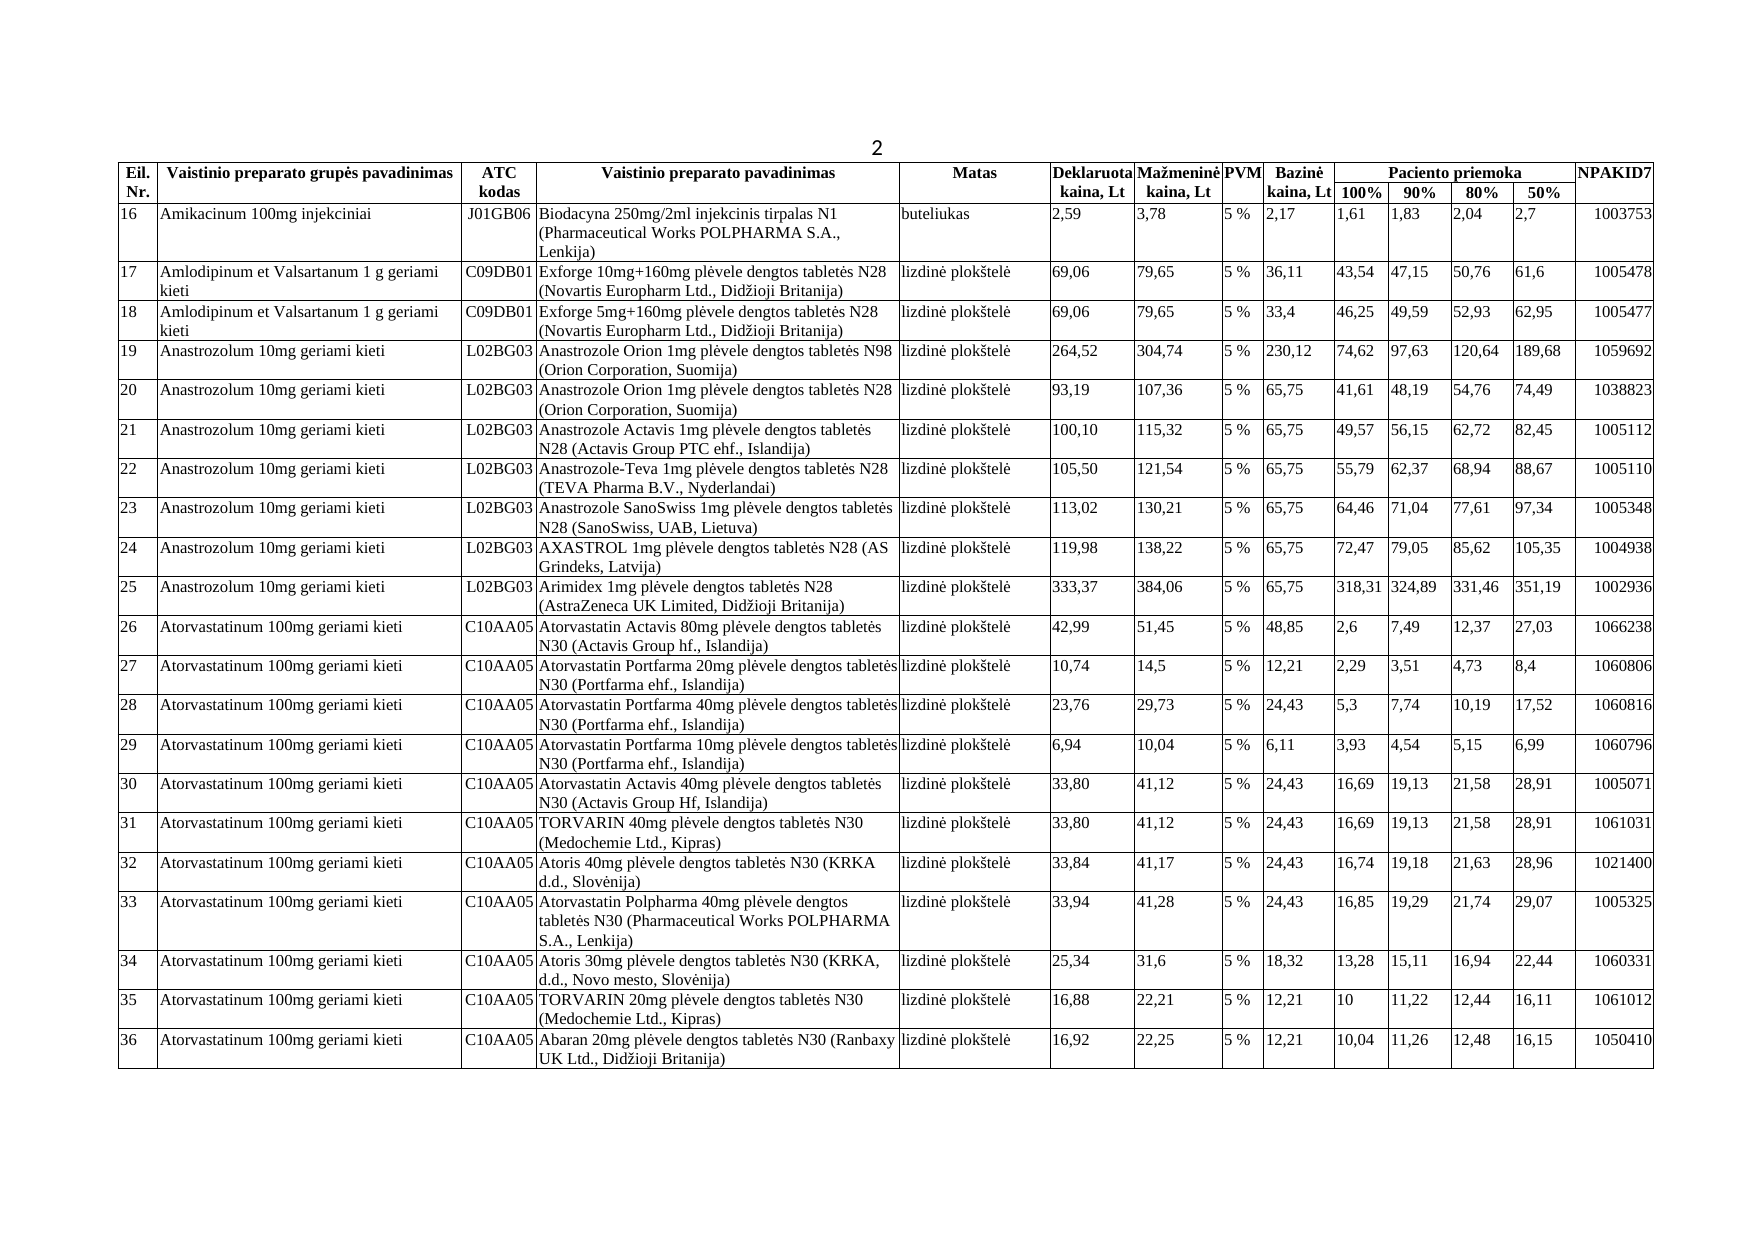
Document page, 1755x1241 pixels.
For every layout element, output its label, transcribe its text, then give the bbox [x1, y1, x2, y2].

table_cell Amikacinum 100mg injekciniai [158, 204, 461, 261]
table_cell 138,22 [1135, 538, 1222, 576]
table_cell Atorvastatinum 100mg geriami kieti [158, 892, 461, 949]
table_cell Anastrozole Orion 1mg plėvele dengtos tabletės N98 (Orion Corporation, Suomija) [537, 341, 899, 379]
table_cell 10,04 [1135, 735, 1222, 773]
table_cell L02BG03 [462, 538, 536, 576]
table_cell 36 [119, 1029, 157, 1068]
table_cell 21,58 [1452, 774, 1513, 812]
table_cell 35 [119, 990, 157, 1028]
table_cell C10AA05 [462, 695, 536, 733]
table_cell 3,78 [1135, 204, 1222, 261]
table_cell 24,43 [1264, 853, 1334, 891]
table_cell Atorvastatinum 100mg geriami kieti [158, 813, 461, 852]
table_cell Anastrozolum 10mg geriami kieti [158, 538, 461, 576]
table_cell 93,19 [1051, 380, 1134, 418]
table_cell 3,93 [1335, 735, 1388, 773]
table_cell 19,29 [1389, 892, 1451, 949]
table_cell 5 % [1223, 951, 1263, 989]
table_cell lizdinė plokštelė [900, 774, 1050, 812]
table_cell J01GB06 [462, 204, 536, 261]
table_cell 120,64 [1452, 341, 1513, 379]
table_cell Atorvastatinum 100mg geriami kieti [158, 951, 461, 989]
table_cell 384,06 [1135, 577, 1222, 615]
table_cell 121,54 [1135, 459, 1222, 497]
table_cell 10,04 [1335, 1029, 1388, 1068]
table_cell 100% [1335, 183, 1388, 202]
table_cell Amlodipinum et Valsartanum 1 g geriami kieti [158, 262, 461, 300]
table_cell lizdinė plokštelė [900, 695, 1050, 733]
table_cell 2,7 [1514, 204, 1575, 261]
table_cell Exforge 10mg+160mg plėvele dengtos tabletės N28 (Novartis Europharm Ltd., Didžioji Britanija) [537, 262, 899, 300]
table_cell 21,63 [1452, 853, 1513, 891]
table_cell C09DB01 [462, 262, 536, 300]
table_cell 24,43 [1264, 695, 1334, 733]
table_cell 5 % [1223, 695, 1263, 733]
table_cell 19 [119, 341, 157, 379]
table_cell C10AA05 [462, 990, 536, 1028]
table_cell 6,94 [1051, 735, 1134, 773]
table_cell C10AA05 [462, 853, 536, 891]
table_cell 5 % [1223, 341, 1263, 379]
table_cell 17 [119, 262, 157, 300]
table_cell 5 % [1223, 301, 1263, 340]
table_cell 189,68 [1514, 341, 1575, 379]
table_cell 5 % [1223, 656, 1263, 694]
table_cell 10,19 [1452, 695, 1513, 733]
table_cell 69,06 [1051, 301, 1134, 340]
table_cell 62,72 [1452, 420, 1513, 458]
table_cell 85,62 [1452, 538, 1513, 576]
table_cell C10AA05 [462, 813, 536, 852]
table_cell Atorvastatinum 100mg geriami kieti [158, 774, 461, 812]
table_cell 12,21 [1264, 656, 1334, 694]
table_cell 1005112 [1576, 420, 1653, 458]
table_cell 16,94 [1452, 951, 1513, 989]
table_cell 5 % [1223, 459, 1263, 497]
table_cell 318,31 [1335, 577, 1388, 615]
table_cell 5 % [1223, 892, 1263, 949]
table_cell 88,67 [1514, 459, 1575, 497]
table_cell 18,32 [1264, 951, 1334, 989]
table_cell 48,85 [1264, 616, 1334, 655]
table_cell 5,15 [1452, 735, 1513, 773]
table_cell 1005478 [1576, 262, 1653, 300]
table_cell Anastrozole SanoSwiss 1mg plėvele dengtos tabletės N28 (SanoSwiss, UAB, Lietuva) [537, 498, 899, 537]
table_cell 62,95 [1514, 301, 1575, 340]
table_cell Anastrozolum 10mg geriami kieti [158, 459, 461, 497]
table_cell 34 [119, 951, 157, 989]
table_cell 74,49 [1514, 380, 1575, 418]
table_cell 55,79 [1335, 459, 1388, 497]
table_cell 19,13 [1389, 813, 1451, 852]
table_cell 7,74 [1389, 695, 1451, 733]
table_cell 15,11 [1389, 951, 1451, 989]
table_cell Arimidex 1mg plėvele dengtos tabletės N28 (AstraZeneca UK Limited, Didžioji Britanija) [537, 577, 899, 615]
table_cell C09DB01 [462, 301, 536, 340]
table_cell 11,22 [1389, 990, 1451, 1028]
table_cell 41,12 [1135, 813, 1222, 852]
table_cell 71,04 [1389, 498, 1451, 537]
table_cell lizdinė plokštelė [900, 577, 1050, 615]
table_cell 1,61 [1335, 204, 1388, 261]
table_cell Atorvastatin Actavis 80mg plėvele dengtos tabletės N30 (Actavis Group hf., Islandija) [537, 616, 899, 655]
table_cell Anastrozolum 10mg geriami kieti [158, 498, 461, 537]
table_cell 33,80 [1051, 813, 1134, 852]
table_cell 31,6 [1135, 951, 1222, 989]
table_cell 1059692 [1576, 341, 1653, 379]
table_cell 1005477 [1576, 301, 1653, 340]
table_cell 26 [119, 616, 157, 655]
table_cell 24,43 [1264, 774, 1334, 812]
table_cell 22,44 [1514, 951, 1575, 989]
table_cell 77,61 [1452, 498, 1513, 537]
table_cell 105,35 [1514, 538, 1575, 576]
table_cell 16,11 [1514, 990, 1575, 1028]
table_cell 1061031 [1576, 813, 1653, 852]
table_cell lizdinė plokštelė [900, 853, 1050, 891]
table_cell 50% [1514, 183, 1575, 202]
table_cell 24 [119, 538, 157, 576]
table_cell 1066238 [1576, 616, 1653, 655]
table_cell 2,59 [1051, 204, 1134, 261]
table_cell 12,44 [1452, 990, 1513, 1028]
table_cell 27,03 [1514, 616, 1575, 655]
table_cell 264,52 [1051, 341, 1134, 379]
table_cell Atorvastatin Portfarma 40mg plėvele dengtos tabletės N30 (Portfarma ehf., Islandija) [537, 695, 899, 733]
table_cell Atoris 30mg plėvele dengtos tabletės N30 (KRKA, d.d., Novo mesto, Slovėnija) [537, 951, 899, 989]
table_cell Anastrozolum 10mg geriami kieti [158, 380, 461, 418]
table_cell 68,94 [1452, 459, 1513, 497]
table_cell 7,49 [1389, 616, 1451, 655]
table_cell lizdinė plokštelė [900, 990, 1050, 1028]
table_cell 5 % [1223, 735, 1263, 773]
table_cell 47,15 [1389, 262, 1451, 300]
table_cell Atorvastatin Polpharma 40mg plėvele dengtos tabletės N30 (Pharmaceutical Works POLPHARMA S.A., Lenkija) [537, 892, 899, 949]
table_cell 12,48 [1452, 1029, 1513, 1068]
table_cell 97,34 [1514, 498, 1575, 537]
table_cell 31 [119, 813, 157, 852]
table_cell 2,17 [1264, 204, 1334, 261]
table_cell 2,29 [1335, 656, 1388, 694]
table_cell 33,4 [1264, 301, 1334, 340]
table_cell 49,59 [1389, 301, 1451, 340]
table_cell 16,92 [1051, 1029, 1134, 1068]
table_cell 11,26 [1389, 1029, 1451, 1068]
table_cell C10AA05 [462, 616, 536, 655]
table_cell 28,91 [1514, 774, 1575, 812]
table_cell 65,75 [1264, 420, 1334, 458]
table_cell Atorvastatinum 100mg geriami kieti [158, 853, 461, 891]
table_cell 42,99 [1051, 616, 1134, 655]
table_cell 5 % [1223, 616, 1263, 655]
table_cell 5 % [1223, 774, 1263, 812]
table_cell 50,76 [1452, 262, 1513, 300]
table_header Mažmeninė kaina, Lt [1135, 163, 1222, 202]
table_header Eil. Nr. [119, 163, 157, 202]
table_header Paciento priemoka [1335, 163, 1575, 182]
table_cell 2,04 [1452, 204, 1513, 261]
table_cell L02BG03 [462, 459, 536, 497]
table_cell L02BG03 [462, 341, 536, 379]
table_cell 22,25 [1135, 1029, 1222, 1068]
table_cell 304,74 [1135, 341, 1222, 379]
table_cell 5 % [1223, 262, 1263, 300]
table_cell 48,19 [1389, 380, 1451, 418]
table_cell C10AA05 [462, 892, 536, 949]
table_cell lizdinė plokštelė [900, 341, 1050, 379]
table_cell 1005348 [1576, 498, 1653, 537]
table_cell Amlodipinum et Valsartanum 1 g geriami kieti [158, 301, 461, 340]
table_cell Atorvastatinum 100mg geriami kieti [158, 656, 461, 694]
table_cell 61,6 [1514, 262, 1575, 300]
table_cell 130,21 [1135, 498, 1222, 537]
table_cell Atoris 40mg plėvele dengtos tabletės N30 (KRKA d.d., Slovėnija) [537, 853, 899, 891]
table_cell 16,69 [1335, 774, 1388, 812]
table_cell 5 % [1223, 380, 1263, 418]
table_cell 12,21 [1264, 990, 1334, 1028]
table_cell 65,75 [1264, 577, 1334, 615]
table_cell 16,88 [1051, 990, 1134, 1028]
table_cell TORVARIN 40mg plėvele dengtos tabletės N30 (Medochemie Ltd., Kipras) [537, 813, 899, 852]
table_cell L02BG03 [462, 498, 536, 537]
table_cell 13,28 [1335, 951, 1388, 989]
table_cell 33,94 [1051, 892, 1134, 949]
table_cell Atorvastatin Portfarma 10mg plėvele dengtos tabletės N30 (Portfarma ehf., Islandija) [537, 735, 899, 773]
table_cell 1,83 [1389, 204, 1451, 261]
table_cell 5 % [1223, 538, 1263, 576]
table_cell 41,17 [1135, 853, 1222, 891]
table_cell 115,32 [1135, 420, 1222, 458]
table_cell 65,75 [1264, 498, 1334, 537]
table_cell Anastrozole Actavis 1mg plėvele dengtos tabletės N28 (Actavis Group PTC ehf., Islandija) [537, 420, 899, 458]
table_cell 74,62 [1335, 341, 1388, 379]
table_cell 29 [119, 735, 157, 773]
table_cell 54,76 [1452, 380, 1513, 418]
table_cell 105,50 [1051, 459, 1134, 497]
table_cell 8,4 [1514, 656, 1575, 694]
table_cell 351,19 [1514, 577, 1575, 615]
table_cell 46,25 [1335, 301, 1388, 340]
table_cell 1005071 [1576, 774, 1653, 812]
table_cell lizdinė plokštelė [900, 616, 1050, 655]
table_cell 19,18 [1389, 853, 1451, 891]
table_cell buteliukas [900, 204, 1050, 261]
table_cell 5 % [1223, 204, 1263, 261]
table_cell 14,5 [1135, 656, 1222, 694]
table_cell 65,75 [1264, 459, 1334, 497]
table_cell 56,15 [1389, 420, 1451, 458]
table_cell 69,06 [1051, 262, 1134, 300]
table_cell 230,12 [1264, 341, 1334, 379]
table_cell 24,43 [1264, 892, 1334, 949]
table_cell 65,75 [1264, 380, 1334, 418]
table_cell 6,11 [1264, 735, 1334, 773]
table_cell Atorvastatin Portfarma 20mg plėvele dengtos tabletės N30 (Portfarma ehf., Islandija) [537, 656, 899, 694]
table_cell 52,93 [1452, 301, 1513, 340]
table_cell 23 [119, 498, 157, 537]
table_cell 1003753 [1576, 204, 1653, 261]
table_cell 1005325 [1576, 892, 1653, 949]
table_cell 28,96 [1514, 853, 1575, 891]
table_cell Anastrozolum 10mg geriami kieti [158, 341, 461, 379]
table_header ATC kodas [462, 163, 536, 202]
table_cell 1060331 [1576, 951, 1653, 989]
table_cell 29,73 [1135, 695, 1222, 733]
table_cell 28 [119, 695, 157, 733]
table_cell lizdinė plokštelė [900, 735, 1050, 773]
table_cell 4,54 [1389, 735, 1451, 773]
table_header Matas [900, 163, 1050, 202]
table_cell C10AA05 [462, 1029, 536, 1068]
table_cell 30 [119, 774, 157, 812]
table_cell 16,15 [1514, 1029, 1575, 1068]
table_cell 16,69 [1335, 813, 1388, 852]
table_cell lizdinė plokštelė [900, 892, 1050, 949]
table_cell Biodacyna 250mg/2ml injekcinis tirpalas N1 (Pharmaceutical Works POLPHARMA S.A., Lenkija) [537, 204, 899, 261]
table_cell lizdinė plokštelė [900, 951, 1050, 989]
table_cell 5 % [1223, 853, 1263, 891]
table_cell Anastrozole-Teva 1mg plėvele dengtos tabletės N28 (TEVA Pharma B.V., Nyderlandai) [537, 459, 899, 497]
table_cell 5 % [1223, 577, 1263, 615]
table_cell L02BG03 [462, 577, 536, 615]
table_cell Atorvastatinum 100mg geriami kieti [158, 990, 461, 1028]
table_cell Anastrozolum 10mg geriami kieti [158, 420, 461, 458]
table_cell 36,11 [1264, 262, 1334, 300]
table_cell 25 [119, 577, 157, 615]
table_cell 97,63 [1389, 341, 1451, 379]
table_cell 41,28 [1135, 892, 1222, 949]
table_cell Atorvastatin Actavis 40mg plėvele dengtos tabletės N30 (Actavis Group Hf, Islandija) [537, 774, 899, 812]
table_cell C10AA05 [462, 656, 536, 694]
table_cell L02BG03 [462, 420, 536, 458]
table_cell lizdinė plokštelė [900, 301, 1050, 340]
table_cell 80% [1452, 183, 1513, 202]
table_cell 49,57 [1335, 420, 1388, 458]
table_cell 16,85 [1335, 892, 1388, 949]
table_cell C10AA05 [462, 774, 536, 812]
table_cell 1060816 [1576, 695, 1653, 733]
table_cell Exforge 5mg+160mg plėvele dengtos tabletės N28 (Novartis Europharm Ltd., Didžioji Britanija) [537, 301, 899, 340]
table_cell 5 % [1223, 990, 1263, 1028]
table_cell 10,74 [1051, 656, 1134, 694]
table_cell 21,74 [1452, 892, 1513, 949]
table_cell 5 % [1223, 498, 1263, 537]
table_header PVM [1223, 163, 1263, 202]
table_cell 1050410 [1576, 1029, 1653, 1068]
table_cell 65,75 [1264, 538, 1334, 576]
table_cell Anastrozole Orion 1mg plėvele dengtos tabletės N28 (Orion Corporation, Suomija) [537, 380, 899, 418]
table_header Vaistinio preparato pavadinimas [537, 163, 899, 202]
table_cell 1060806 [1576, 656, 1653, 694]
table_cell 12,37 [1452, 616, 1513, 655]
table_cell lizdinė plokštelė [900, 498, 1050, 537]
table_cell 1005110 [1576, 459, 1653, 497]
table_cell 10 [1335, 990, 1388, 1028]
table_cell 28,91 [1514, 813, 1575, 852]
table_cell lizdinė plokštelė [900, 538, 1050, 576]
table_cell 1021400 [1576, 853, 1653, 891]
table_cell lizdinė plokštelė [900, 459, 1050, 497]
table_header Deklaruota kaina, Lt [1051, 163, 1134, 202]
table_cell 33 [119, 892, 157, 949]
table_cell 79,65 [1135, 301, 1222, 340]
table_cell 62,37 [1389, 459, 1451, 497]
table_cell TORVARIN 20mg plėvele dengtos tabletės N30 (Medochemie Ltd., Kipras) [537, 990, 899, 1028]
table_cell 16 [119, 204, 157, 261]
table_cell lizdinė plokštelė [900, 262, 1050, 300]
table_cell 27 [119, 656, 157, 694]
table_cell 79,65 [1135, 262, 1222, 300]
table_cell lizdinė plokštelė [900, 420, 1050, 458]
table_cell 21 [119, 420, 157, 458]
table_cell 51,45 [1135, 616, 1222, 655]
table_cell C10AA05 [462, 735, 536, 773]
table_cell 79,05 [1389, 538, 1451, 576]
table_cell 1038823 [1576, 380, 1653, 418]
table_cell Atorvastatinum 100mg geriami kieti [158, 695, 461, 733]
table_cell 20 [119, 380, 157, 418]
table_cell 41,61 [1335, 380, 1388, 418]
table_cell 1061012 [1576, 990, 1653, 1028]
table_cell 32 [119, 853, 157, 891]
table_cell 113,02 [1051, 498, 1134, 537]
table_cell 333,37 [1051, 577, 1134, 615]
table_cell Anastrozolum 10mg geriami kieti [158, 577, 461, 615]
table_cell 19,13 [1389, 774, 1451, 812]
table_cell 18 [119, 301, 157, 340]
table_cell L02BG03 [462, 380, 536, 418]
table_header Vaistinio preparato grupės pavadinimas [158, 163, 461, 202]
table_cell 22,21 [1135, 990, 1222, 1028]
table_cell Atorvastatinum 100mg geriami kieti [158, 616, 461, 655]
table_cell 4,73 [1452, 656, 1513, 694]
table_cell 5 % [1223, 420, 1263, 458]
table_cell 90% [1389, 183, 1451, 202]
table_cell 3,51 [1389, 656, 1451, 694]
table_cell AXASTROL 1mg plėvele dengtos tabletės N28 (AS Grindeks, Latvija) [537, 538, 899, 576]
table_cell 331,46 [1452, 577, 1513, 615]
table_cell Atorvastatinum 100mg geriami kieti [158, 1029, 461, 1068]
table_cell 6,99 [1514, 735, 1575, 773]
table_cell 324,89 [1389, 577, 1451, 615]
table_cell 1002936 [1576, 577, 1653, 615]
table_cell 64,46 [1335, 498, 1388, 537]
table_cell lizdinė plokštelė [900, 656, 1050, 694]
table_cell 41,12 [1135, 774, 1222, 812]
table_cell 119,98 [1051, 538, 1134, 576]
table_header Bazinė kaina, Lt [1264, 163, 1334, 202]
table_cell 100,10 [1051, 420, 1134, 458]
table_cell 82,45 [1514, 420, 1575, 458]
table_cell 22 [119, 459, 157, 497]
table_cell 25,34 [1051, 951, 1134, 989]
table_cell 12,21 [1264, 1029, 1334, 1068]
table_cell 33,80 [1051, 774, 1134, 812]
table_cell 72,47 [1335, 538, 1388, 576]
table_cell Atorvastatinum 100mg geriami kieti [158, 735, 461, 773]
table_cell lizdinė plokštelė [900, 813, 1050, 852]
table_cell 107,36 [1135, 380, 1222, 418]
table_cell 33,84 [1051, 853, 1134, 891]
table_cell 1004938 [1576, 538, 1653, 576]
table_cell 24,43 [1264, 813, 1334, 852]
table_cell 5 % [1223, 1029, 1263, 1068]
table_cell 1060796 [1576, 735, 1653, 773]
table_cell lizdinė plokštelė [900, 1029, 1050, 1068]
table_cell C10AA05 [462, 951, 536, 989]
table_cell 29,07 [1514, 892, 1575, 949]
table_cell 5,3 [1335, 695, 1388, 733]
table_cell lizdinė plokštelė [900, 380, 1050, 418]
table_cell 21,58 [1452, 813, 1513, 852]
table_cell 5 % [1223, 813, 1263, 852]
table_cell 17,52 [1514, 695, 1575, 733]
table_cell 16,74 [1335, 853, 1388, 891]
table_cell 43,54 [1335, 262, 1388, 300]
table_cell 23,76 [1051, 695, 1134, 733]
table_cell Abaran 20mg plėvele dengtos tabletės N30 (Ranbaxy UK Ltd., Didžioji Britanija) [537, 1029, 899, 1068]
table_cell 2,6 [1335, 616, 1388, 655]
table_header NPAKID7 [1576, 163, 1653, 202]
